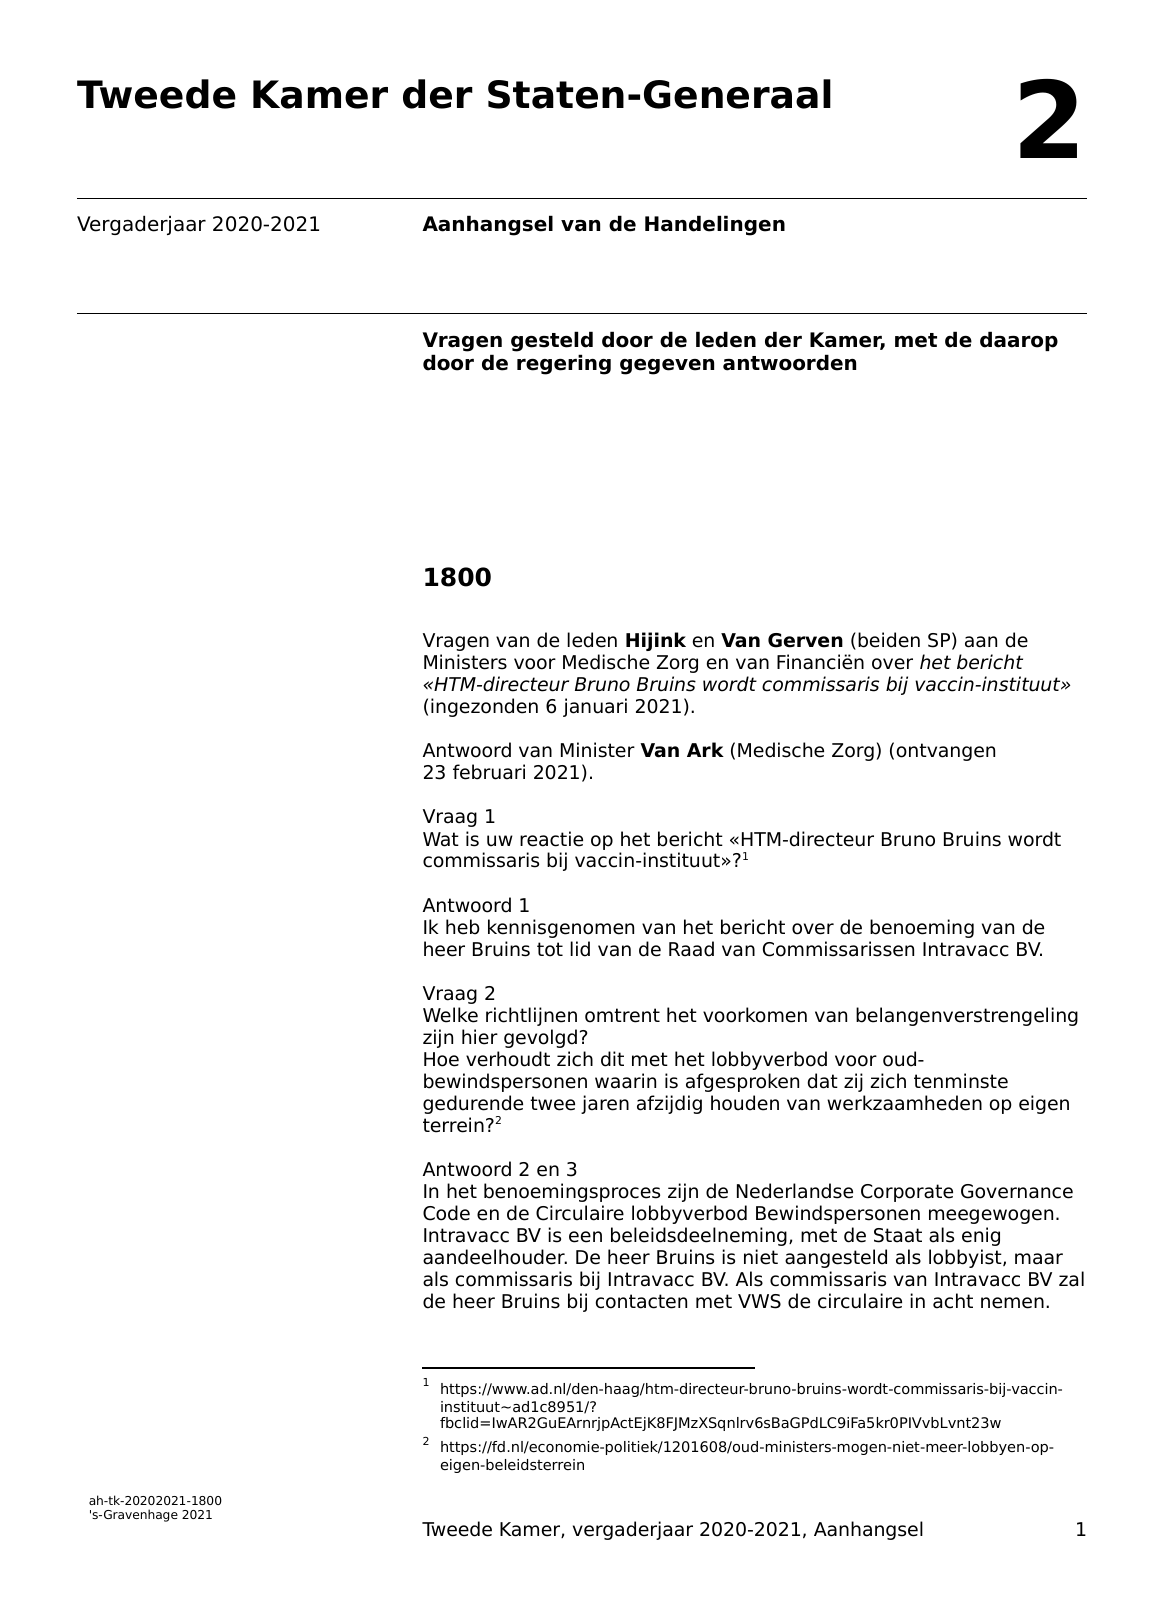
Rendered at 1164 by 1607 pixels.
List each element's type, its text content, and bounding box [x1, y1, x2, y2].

table_header Tweede Kamer der Staten-Generaal [77, 59, 886, 198]
text Vragen van de leden Hijink en Van Gerven (beiden SP) aan de Ministers voor Medische Zorg en van Financiën over het bericht «HTM-directeur Bruno Bruins wordt commissaris bij vaccin-instituut» (ingezonden 6 januari 2021). [422, 630, 1087, 718]
text Welke richtlijnen omtrent het voorkomen van belangenverstrengeling zijn hier gevolgd? [422, 1005, 1087, 1049]
text 's-Gravenhage 2021 [88, 1508, 323, 1522]
text Antwoord 1 [422, 894, 1087, 917]
table_cell Vergaderjaar 2020-2021 [77, 199, 422, 313]
text Antwoord van Minister Van Ark (Medische Zorg) (ontvangen 23 februari 2021). [422, 740, 1087, 784]
text ah-tk-20202021-1800 [88, 1494, 323, 1508]
table_header 2 [886, 59, 1087, 198]
text https://www.ad.nl/den-haag/htm-directeur-bruno-bruins-wordt-commissaris-bij-vaccin-instituut~ad1c8951/?fbclid=IwAR2GuEArnrjpActEjK8FJMzXSqnlrv6sBaGPdLC9iFa5kr0PIVvbLvnt23w [422, 1377, 1087, 1432]
table_cell Vragen gesteld door de leden der Kamer, met de daarop door de regering gegeven antwoorden [422, 314, 1087, 375]
table_cell [77, 314, 422, 375]
text In het benoemingsproces zijn de Nederlandse Corporate Governance Code en de Circulaire lobbyverbod Bewindspersonen meegewogen. [422, 1181, 1087, 1225]
text Intravacc BV is een beleidsdeelneming, met de Staat als enig aandeelhouder. De heer Bruins is niet aangesteld als lobbyist, maar als commissaris bij Intravacc BV. Als commissaris van Intravacc BV zal de heer Bruins bij contacten met VWS de circulaire in acht nemen. [422, 1225, 1087, 1313]
text Vraag 2 [422, 983, 1087, 1005]
text 1800 [422, 563, 1087, 592]
table_cell Aanhangsel van de Handelingen [422, 199, 1087, 313]
text Vraag 1 [422, 806, 1087, 828]
text Antwoord 2 en 3 [422, 1159, 1087, 1181]
text Hoe verhoudt zich dit met het lobbyverbod voor oud-bewindspersonen waarin is afgesproken dat zij zich tenminste gedurende twee jaren afzijdig houden van werkzaamheden op eigen terrein? [422, 1049, 1087, 1137]
text https://fd.nl/economie-politiek/1201608/oud-ministers-mogen-niet-meer-lobbyen-op-eigen-beleidsterrein [422, 1435, 1087, 1474]
text Wat is uw reactie op het bericht «HTM-directeur Bruno Bruins wordt commissaris bij vaccin-instituut»? [422, 828, 1087, 872]
text Ik heb kennisgenomen van het bericht over de benoeming van de heer Bruins tot lid van de Raad van Commissarissen Intravacc BV. [422, 917, 1087, 961]
